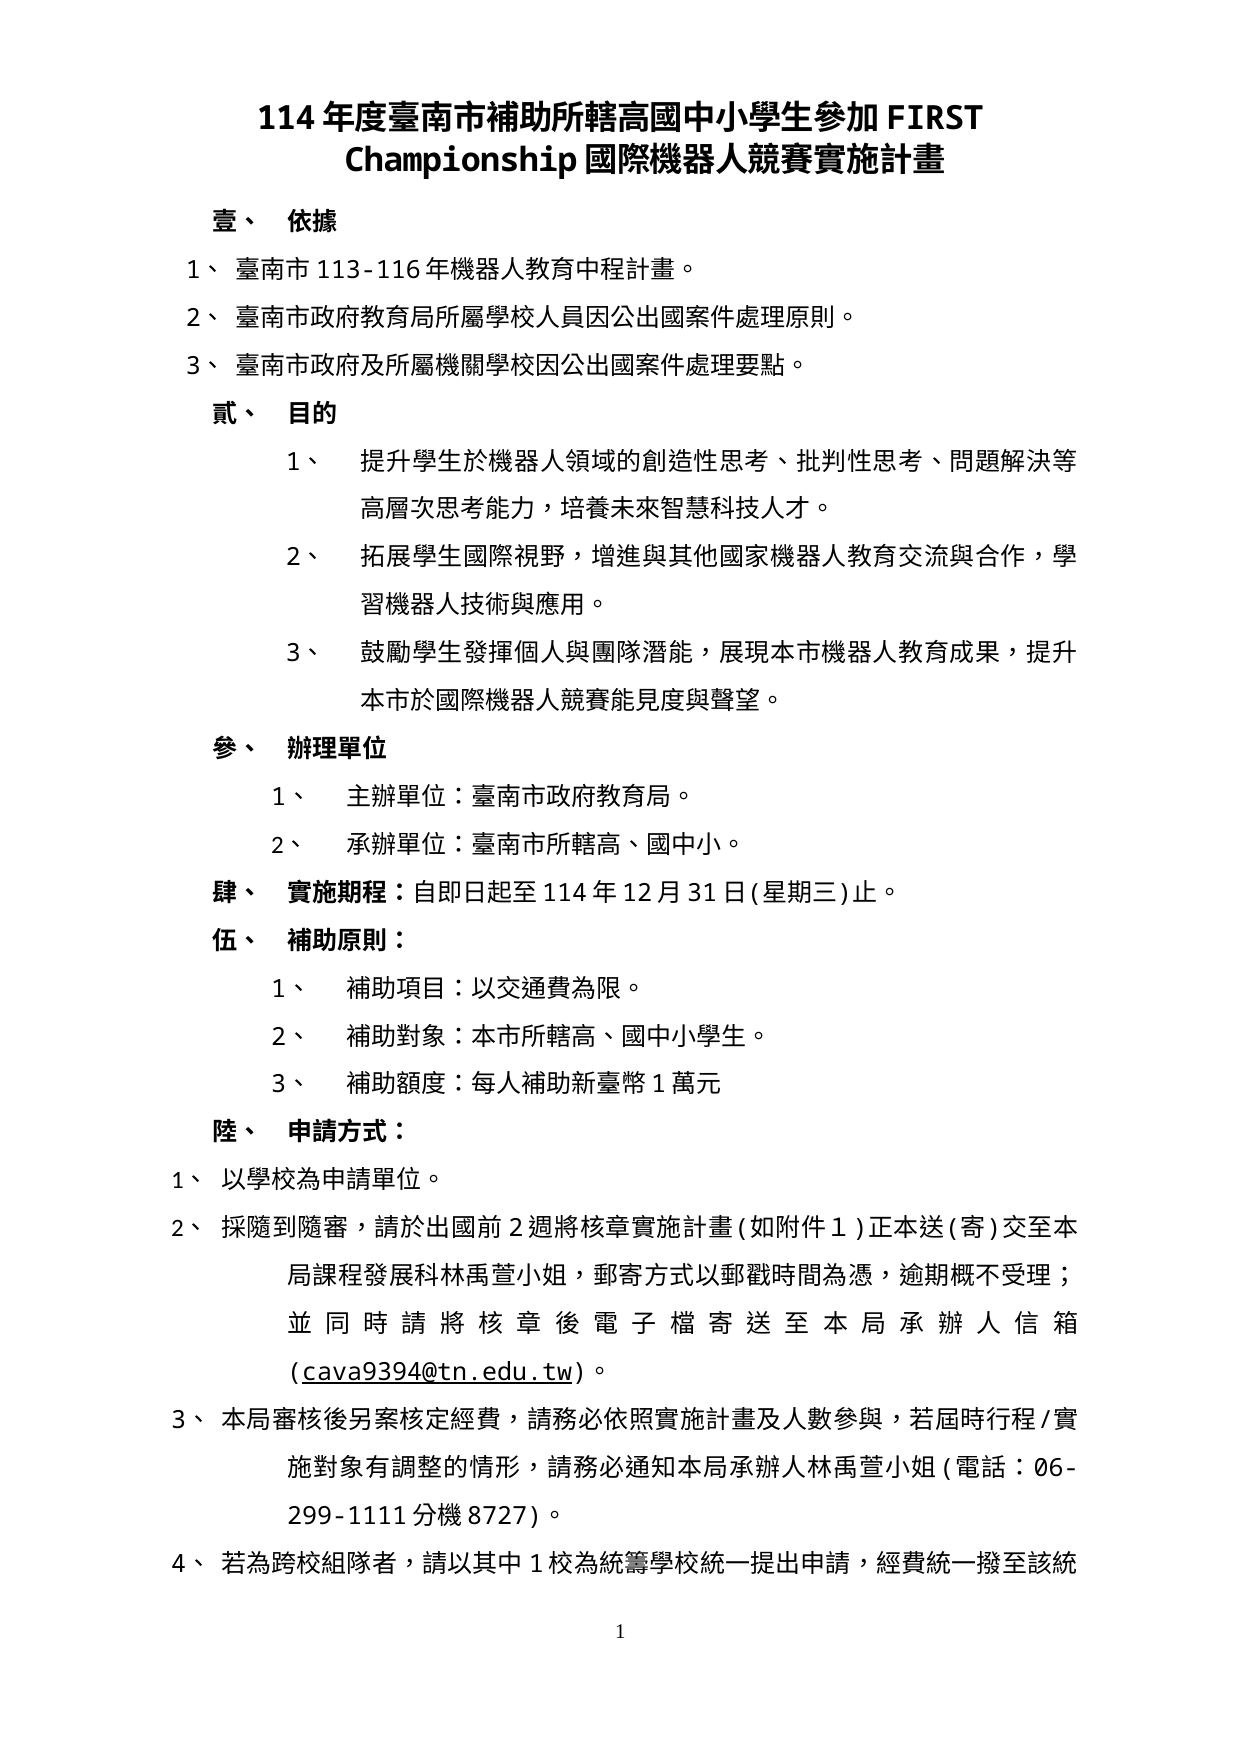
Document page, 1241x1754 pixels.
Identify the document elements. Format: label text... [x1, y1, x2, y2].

list 臺南市政府教育局所屬學校人員因公出國案件處理原則。 [186, 288, 1078, 336]
list 補助額度：每人補助新臺幣1萬元 [271, 1054, 1078, 1102]
list 以學校為申請單位。 [171, 1150, 1078, 1198]
list 補助原則： [212, 911, 1078, 959]
list 若為跨校組隊者，請以其中1校為統籌學校統一提出申請，經費統一撥至該統 [171, 1534, 1078, 1582]
list 依據 [212, 192, 1078, 240]
list 承辦單位：臺南市所轄高、國中小。 [271, 815, 1078, 863]
list 提升學生於機器人領域的創造性思考、批判性思考、問題解決等高層次思考能力，培養未來智慧科技人才。 [286, 432, 1078, 527]
list 臺南市政府及所屬機關學校因公出國案件處理要點。 [186, 336, 1078, 384]
list 鼓勵學生發揮個人與團隊潛能，展現本市機器人教育成果，提升本市於國際機器人競賽能見度與聲望。 [286, 623, 1078, 719]
list 主辦單位：臺南市政府教育局。 [271, 767, 1078, 815]
list 拓展學生國際視野，增進與其他國家機器人教育交流與合作，學習機器人技術與應用。 [286, 527, 1078, 623]
list 臺南市113-116年機器人教育中程計畫。 [186, 240, 1078, 288]
list 實施期程：自即日起至114年12月31日(星期三)止。 [212, 863, 1078, 911]
list 申請方式： [212, 1102, 1078, 1150]
list 補助項目：以交通費為限。 [271, 959, 1078, 1007]
list 目的 [212, 384, 1078, 432]
list 補助對象：本市所轄高、國中小學生。 [271, 1007, 1078, 1054]
list 採隨到隨審，請於出國前2週將核章實施計畫(如附件１)正本送(寄)交至本局課程發展科林禹萱小姐，郵寄方式以郵戳時間為憑，逾期概不受理；並同時請將核章後電子檔寄送至本局承辦人信箱(cava9394@tn.edu.tw)。 [171, 1198, 1078, 1390]
list 本局審核後另案核定經費，請務必依照實施計畫及人數參與，若屆時行程/實施對象有調整的情形，請務必通知本局承辦人林禹萱小姐(電話：06-299-1111分機8727)。 [171, 1390, 1078, 1534]
text 114年度臺南市補助所轄高國中小學生參加FIRST Championship國際機器人競賽實施計畫 [162, 96, 1078, 179]
list 辦理單位 [212, 719, 1078, 767]
